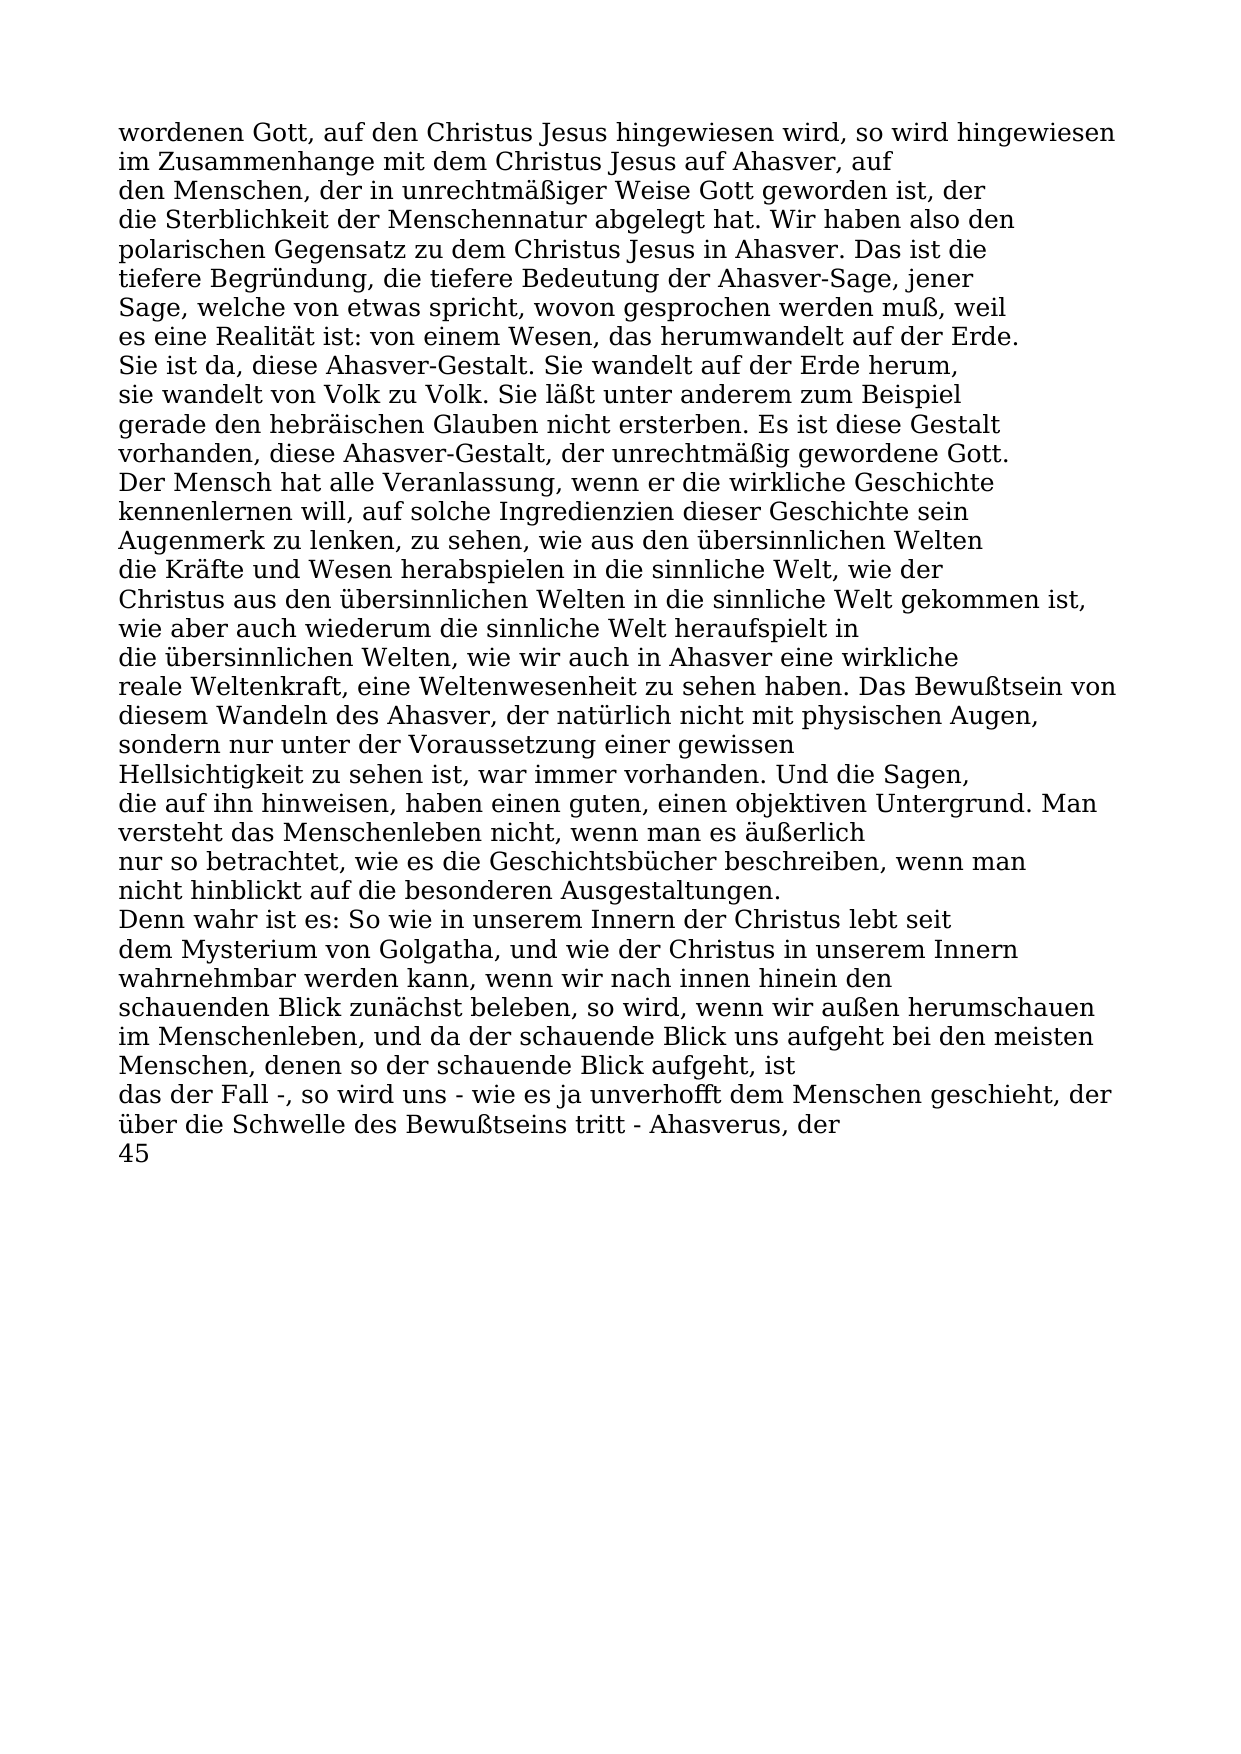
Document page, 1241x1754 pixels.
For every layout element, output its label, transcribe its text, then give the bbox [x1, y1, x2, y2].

text Der Mensch hat alle Veranlassung, wenn er die wirkliche Geschichte [118, 468, 1122, 497]
text Sie ist da, diese Ahasver-Gestalt. Sie wandelt auf der Erde herum, [118, 351, 1122, 381]
text Sage, welche von etwas spricht, wovon gesprochen werden muß, weil [118, 293, 1122, 322]
text die Kräfte und Wesen herabspielen in die sinnliche Welt, wie der [118, 556, 1122, 585]
text 45 [118, 1139, 1122, 1168]
text Augenmerk zu lenken, zu sehen, wie aus den übersinnlichen Welten [118, 526, 1122, 556]
text dem Mysterium von Golgatha, und wie der Christus in unserem Innern wahrnehmbar werden kann, wenn wir nach innen hinein den [118, 935, 1122, 993]
text reale Weltenkraft, eine Weltenwesenheit zu sehen haben. Das Bewußtsein von diesem Wandeln des Ahasver, der natürlich nicht mit physischen Augen, sondern nur unter der Voraussetzung einer gewissen [118, 672, 1122, 760]
text kennenlernen will, auf solche Ingredienzien dieser Geschichte sein [118, 497, 1122, 526]
text das der Fall -, so wird uns - wie es ja unverhofft dem Menschen geschieht, der über die Schwelle des Bewußtseins tritt - Ahasverus, der [118, 1081, 1122, 1139]
text es eine Realität ist: von einem Wesen, das herumwandelt auf der Erde. [118, 322, 1122, 351]
text sie wandelt von Volk zu Volk. Sie läßt unter anderem zum Beispiel [118, 381, 1122, 410]
text polarischen Gegensatz zu dem Christus Jesus in Ahasver. Das ist die [118, 235, 1122, 264]
text gerade den hebräischen Glauben nicht ersterben. Es ist diese Gestalt [118, 410, 1122, 439]
text vorhanden, diese Ahasver-Gestalt, der unrechtmäßig gewordene Gott. [118, 439, 1122, 468]
text Hellsichtigkeit zu sehen ist, war immer vorhanden. Und die Sagen, [118, 760, 1122, 789]
text schauenden Blick zunächst beleben, so wird, wenn wir außen herumschauen im Menschenleben, und da der schauende Blick uns aufgeht bei den meisten Menschen, denen so der schauende Blick aufgeht, ist [118, 993, 1122, 1081]
text tiefere Begründung, die tiefere Bedeutung der Ahasver-Sage, jener [118, 264, 1122, 293]
text wordenen Gott, auf den Christus Jesus hingewiesen wird, so wird hingewiesen im Zusammenhange mit dem Christus Jesus auf Ahasver, auf [118, 118, 1122, 176]
text Christus aus den übersinnlichen Welten in die sinnliche Welt gekommen ist, wie aber auch wiederum die sinnliche Welt heraufspielt in [118, 585, 1122, 643]
text die Sterblichkeit der Menschennatur abgelegt hat. Wir haben also den [118, 206, 1122, 235]
text die übersinnlichen Welten, wie wir auch in Ahasver eine wirkliche [118, 643, 1122, 672]
text nicht hinblickt auf die besonderen Ausgestaltungen. [118, 876, 1122, 906]
text Denn wahr ist es: So wie in unserem Innern der Christus lebt seit [118, 906, 1122, 935]
text nur so betrachtet, wie es die Geschichtsbücher beschreiben, wenn man [118, 847, 1122, 876]
text die auf ihn hinweisen, haben einen guten, einen objektiven Untergrund. Man versteht das Menschenleben nicht, wenn man es äußerlich [118, 789, 1122, 847]
text den Menschen, der in unrechtmäßiger Weise Gott geworden ist, der [118, 176, 1122, 206]
